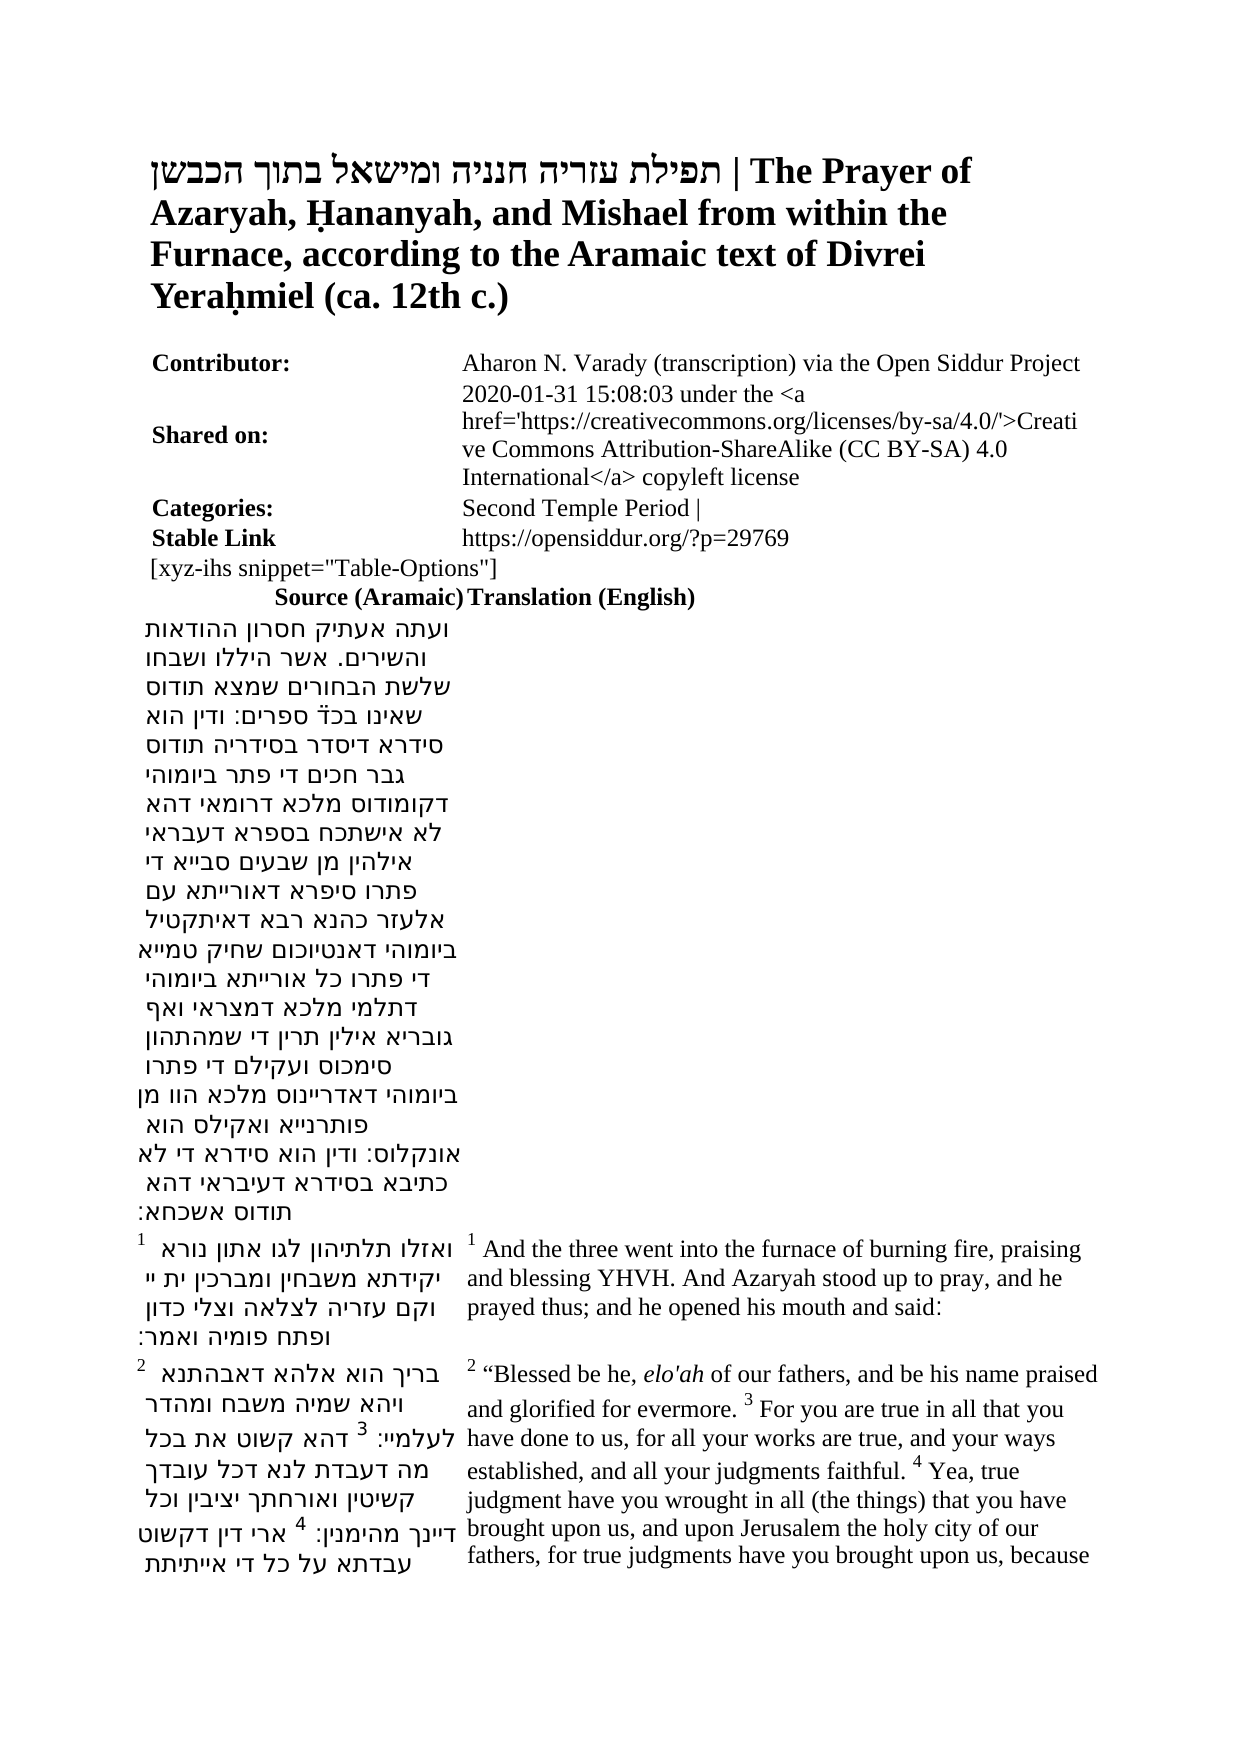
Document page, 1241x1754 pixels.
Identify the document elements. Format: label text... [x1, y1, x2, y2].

subtitle תפילת עזריה חנניה ומישאל בתוך הכבשן | The Prayer of Azaryah, Ḥananyah, and Mishael from within the Furnace, according to the Aramaic text of Divrei Yeraḥmiel (ca. 12th c.) [150, 150, 1090, 316]
table_cell https://opensiddur.org/?p=29769 [460, 523, 1090, 554]
table_cell 1 And the three went into the furnace of burning fire, praising and blessing YHVH. And Azaryah stood up to pray, and he prayed thus; and he opened his mouth and said׃ [465, 1228, 1105, 1353]
table_cell Categories: [150, 492, 460, 523]
table_cell Second Temple Period | [460, 492, 1090, 523]
table_header Aharon N. Varady (transcription) via the Open Siddur Project [460, 348, 1090, 378]
text [xyz-ihs snippet="Table-Options"] [150, 554, 1090, 582]
table_header Source (Aramaic) [135, 582, 465, 612]
table_cell 2 “Blessed be he, elo'ah of our fathers, and be his name praised and glorified for evermore. 3 For you are true in all that you have done to us, for all your works are true, and your ways established, and all your judgments faithful. 4 Yea, true judgment have you wrought in all (the things) that you have brought upon us, and upon Jerusalem the holy city of our fathers, for true judgments have you brought upon us, because [465, 1353, 1105, 1580]
table_cell Shared on: [150, 378, 460, 492]
table_cell [465, 613, 1105, 1228]
table_cell 2 בריך הוא אלהא דאבהתנא ויהא שמיה משבח ומהדר לעלמיי׃ 3 דהא קשוט את בכל מה דעבדת לנא דכל עובדך קשיטין ואורחתך יציבין וכל דיינך מהימנין׃ 4 ארי דין דקשוט עבדתא על כל די אייתיתת עלנא ועל קרתא ירושלם קדישתא די לאבהתנא דהא דינין קשיטין אייתיתת עלנא בדיל חובנא׃ 5 חבנא ועוינא ואעדנא מינך. 6 ושטנא מכל פקודייא די פקידתא לנא דלא קבילנא יתהון למיטר ולמיעבד בדיל דאוטיב לנא׃ 7 ובדיל די לא עבדנא פיקודייך וקיימך עבדת דין דקשוט׃ 8 די מסרתא יתנא בידא דסנאין בישין ובידא דמלכין חייבין ובישין בכל ארעתא׃ 9 וכען לית אין יכילנא למיפתח פומנא דהא לחיסודא הוו עבדך די דבקין בך׃ 10 ובבעו מנך די לא תימסר יתנא לחלוטין בדיל שמך רבא וקדישא ולא תשכח שהידוותך׃ 11 ולא תעדי טיבותך מיננא בדיל אברהם רחימך ויצחק עבדך וישראל קדישך׃ 12 די אמרת להון לאסגאה ית בניהון ככוכבי שמיא וכחלא דעל כיף ימא׃ 13 ועד כאן עזרנא (זערנה) יי מן כל עממיא דמסכינין אנחנא בכל ארעתא יומא דין בדיל חובנא׃ 14 ובעידנא הדין לית לן לא רב ונבייא ולא פחוותא וסיגנין ולא עלוון וניכסין ומנחתא דלית אתר לאיתאה כל אילין קדמך לאשכחא רחמין׃ 15 אילהין בנפשא נכאה ורוחה תבירא נתקבל כעלוון וניכסין דיכרין ותורין וכאלפין אימרין פטימין׃ 16 כדון יהא דיבחא דילנא יומא דין לרעוא מן קדמך דהא לא יתכלמון כל די מהודין לך׃ 17 וכען בעין אנא בכל ליבנא למדחל יתך׃ 18 ונתבע מן קדמך די לא תתכלים יתנא אילהין תעביד עימנא כרחמנותך ובסגי טיבותך׃ 19 שיזיב יתנא והב יקרא לשמך יי ותיתכלם לכל דעבדין לעבדייא דילך בישא׃ 20 ויהון מתכלמין מכל גבורתהון ומתוקפהון יהון תבירין. 21 וידעין ארי את בלחודך שליט בכל ארעתא׃ [135, 1353, 465, 1580]
table_header Translation (English) [465, 582, 1105, 612]
table_cell Stable Link [150, 523, 460, 554]
table_cell 2020-01-31 15:08:03 under the <a href='https://creativecommons.org/licenses/by-sa/4.0/'>Creative Commons Attribution-ShareAlike (CC BY-SA) 4.0 International</a> copyleft license [460, 378, 1090, 492]
table_cell ועתה אעתיק חסרון ההודאות והשירים. אשר היללו ושבחו שלשת הבחורים שמצא תודוס שאינו בכ̈ד ספרים׃ ודין הוא סידרא דיסדר בסידריה תודוס גבר חכים די פתר ביומוהי דקומודוס מלכא דרומאי דהא לא אישתכח בספרא דעבראי אילהין מן שבעים סבייא די פתרו סיפרא דאורייתא עם אלעזר כהנא רבא דאיתקטיל ביומוהי דאנטיוכום שחיק טמייא די פתרו כל אורייתא ביומוהי דתלמי מלכא דמצראי ואף גובריא אילין תרין די שמהתהון סימכוס ועקילם די פתרו ביומוהי דאדריינוס מלכא הוו מן פותרנייא ואקילס הוא אונקלוס׃ ודין הוא סידרא די לא כתיבא בסידרא דעיבראי דהא תודוס אשכחא׃ [135, 613, 465, 1228]
table_cell 1 ואזלו תלתיהון לגו אתון נורא יקידתא משבחין ומברכין ית יי וקם עזריה לצלאה וצלי כדון ופתח פומיה ואמר׃ [135, 1228, 465, 1353]
table_header Contributor: [150, 348, 460, 378]
